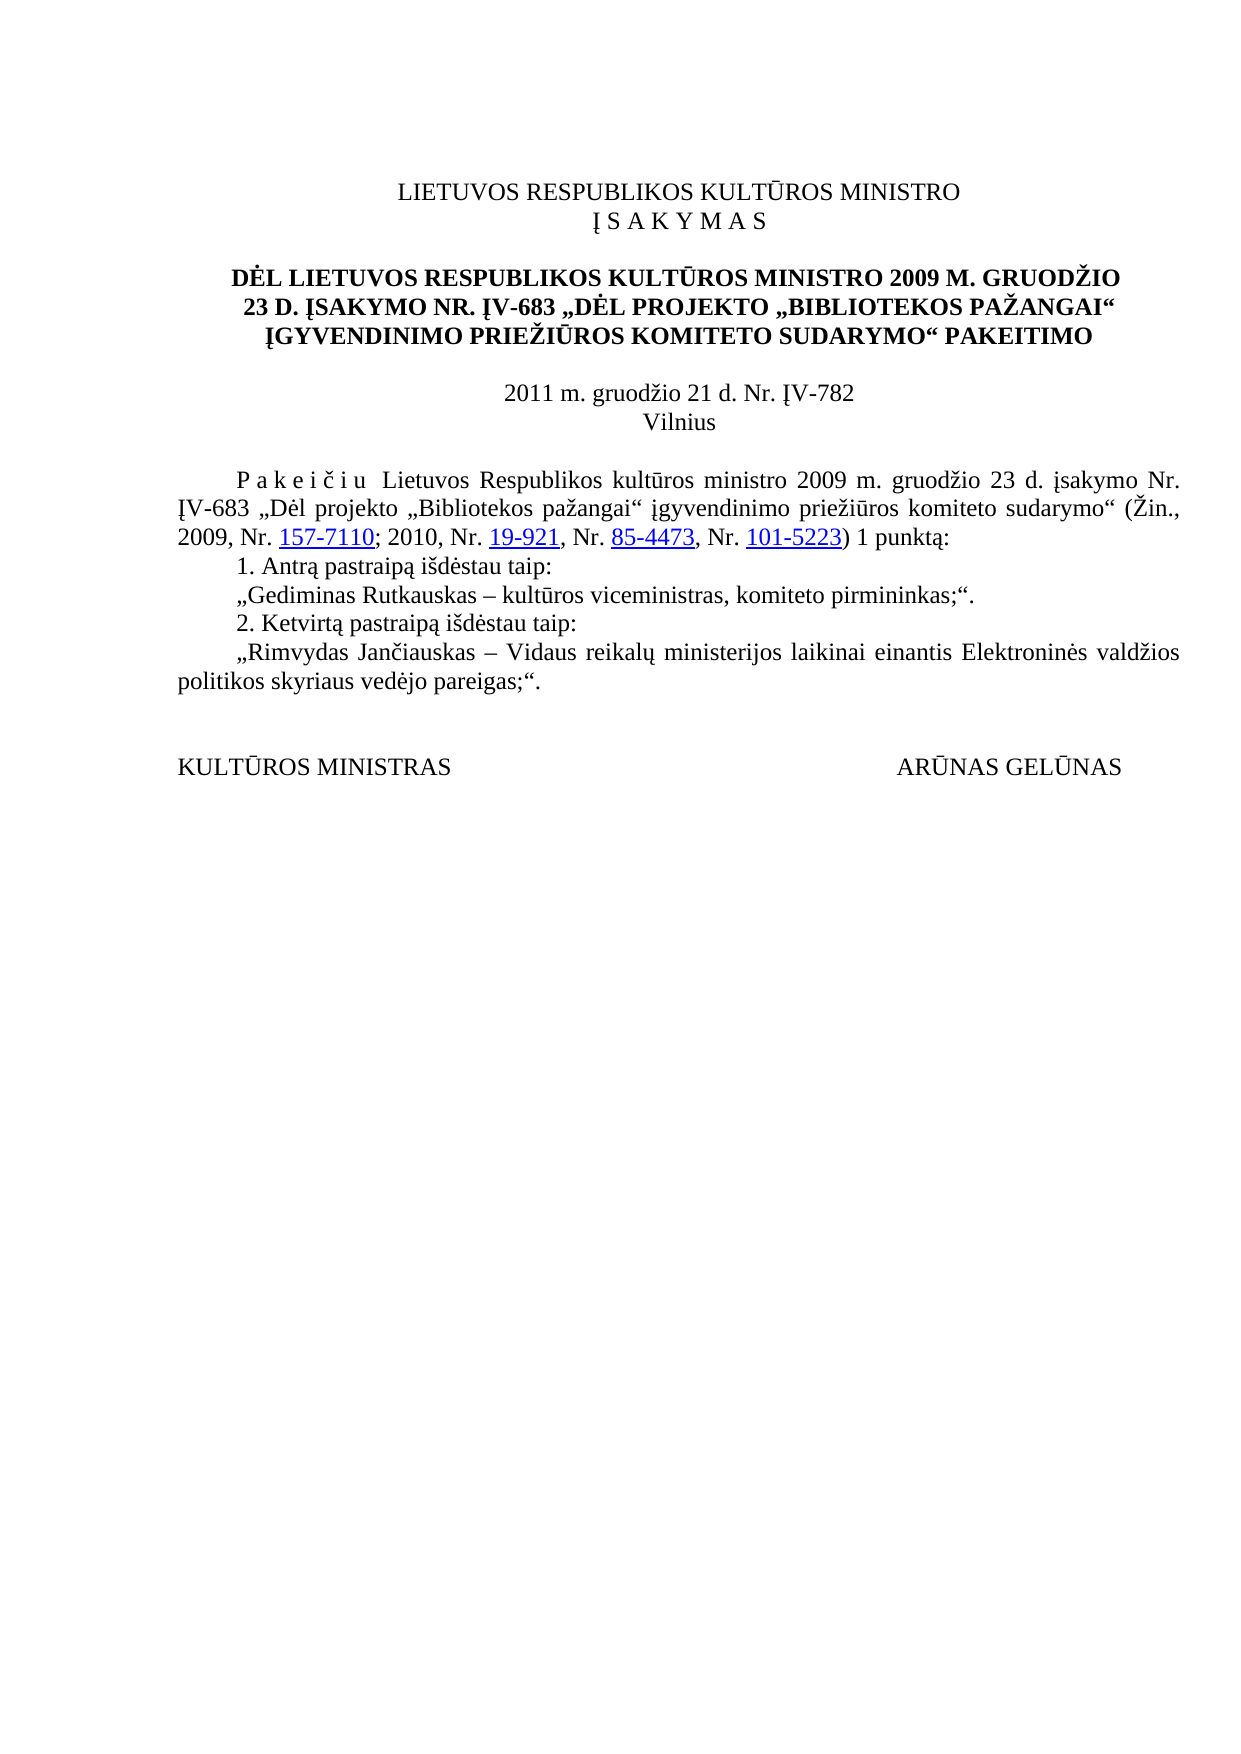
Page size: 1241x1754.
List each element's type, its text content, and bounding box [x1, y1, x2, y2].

text 23 D. ĮSAKYMO Nr. ĮV-683 „DĖL PROJEKTO „BIBLIOTEKOS PAŽANGAI“ ĮGYVENDINIMO PRIEŽIŪROS KOMITETO SUDARYMO“ PAKEITIMO [177, 292, 1181, 350]
text Pakeičiu Lietuvos Respublikos kultūros ministro 2009 m. gruodžio 23 d. įsakymo Nr. ĮV-683 „Dėl projekto „Bibliotekos pažangai“ įgyvendinimo priežiūros komiteto sudarymo“ (Žin., 2009, Nr. 157-7110; 2010, Nr. 19-921, Nr. 85-4473, Nr. 101-5223) 1 punktą: [177, 465, 1181, 551]
text Kultūros ministras Arūnas Gelūnas [177, 752, 1181, 781]
text 1. Antrą pastraipą išdėstau taip: [177, 551, 1181, 580]
text DĖL LIETUVOS RESPUBLIKOS KULTŪROS MINISTRO 2009 M. GRUODŽIO [177, 263, 1181, 292]
text Vilnius [177, 407, 1181, 436]
text „Gediminas Rutkauskas – kultūros viceministras, komiteto pirmininkas;“. [177, 580, 1181, 608]
text 2. Ketvirtą pastraipą išdėstau taip: [177, 608, 1181, 637]
text ĮSAKYMAS [177, 206, 1181, 235]
text 2011 m. gruodžio 21 d. Nr. ĮV-782 [177, 378, 1181, 407]
text „Rimvydas Jančiauskas – Vidaus reikalų ministerijos laikinai einantis Elektroninės valdžios politikos skyriaus vedėjo pareigas;“. [177, 637, 1181, 695]
text LIETUVOS RESPUBLIKOS KULTŪROS MINISTRO [177, 177, 1181, 206]
